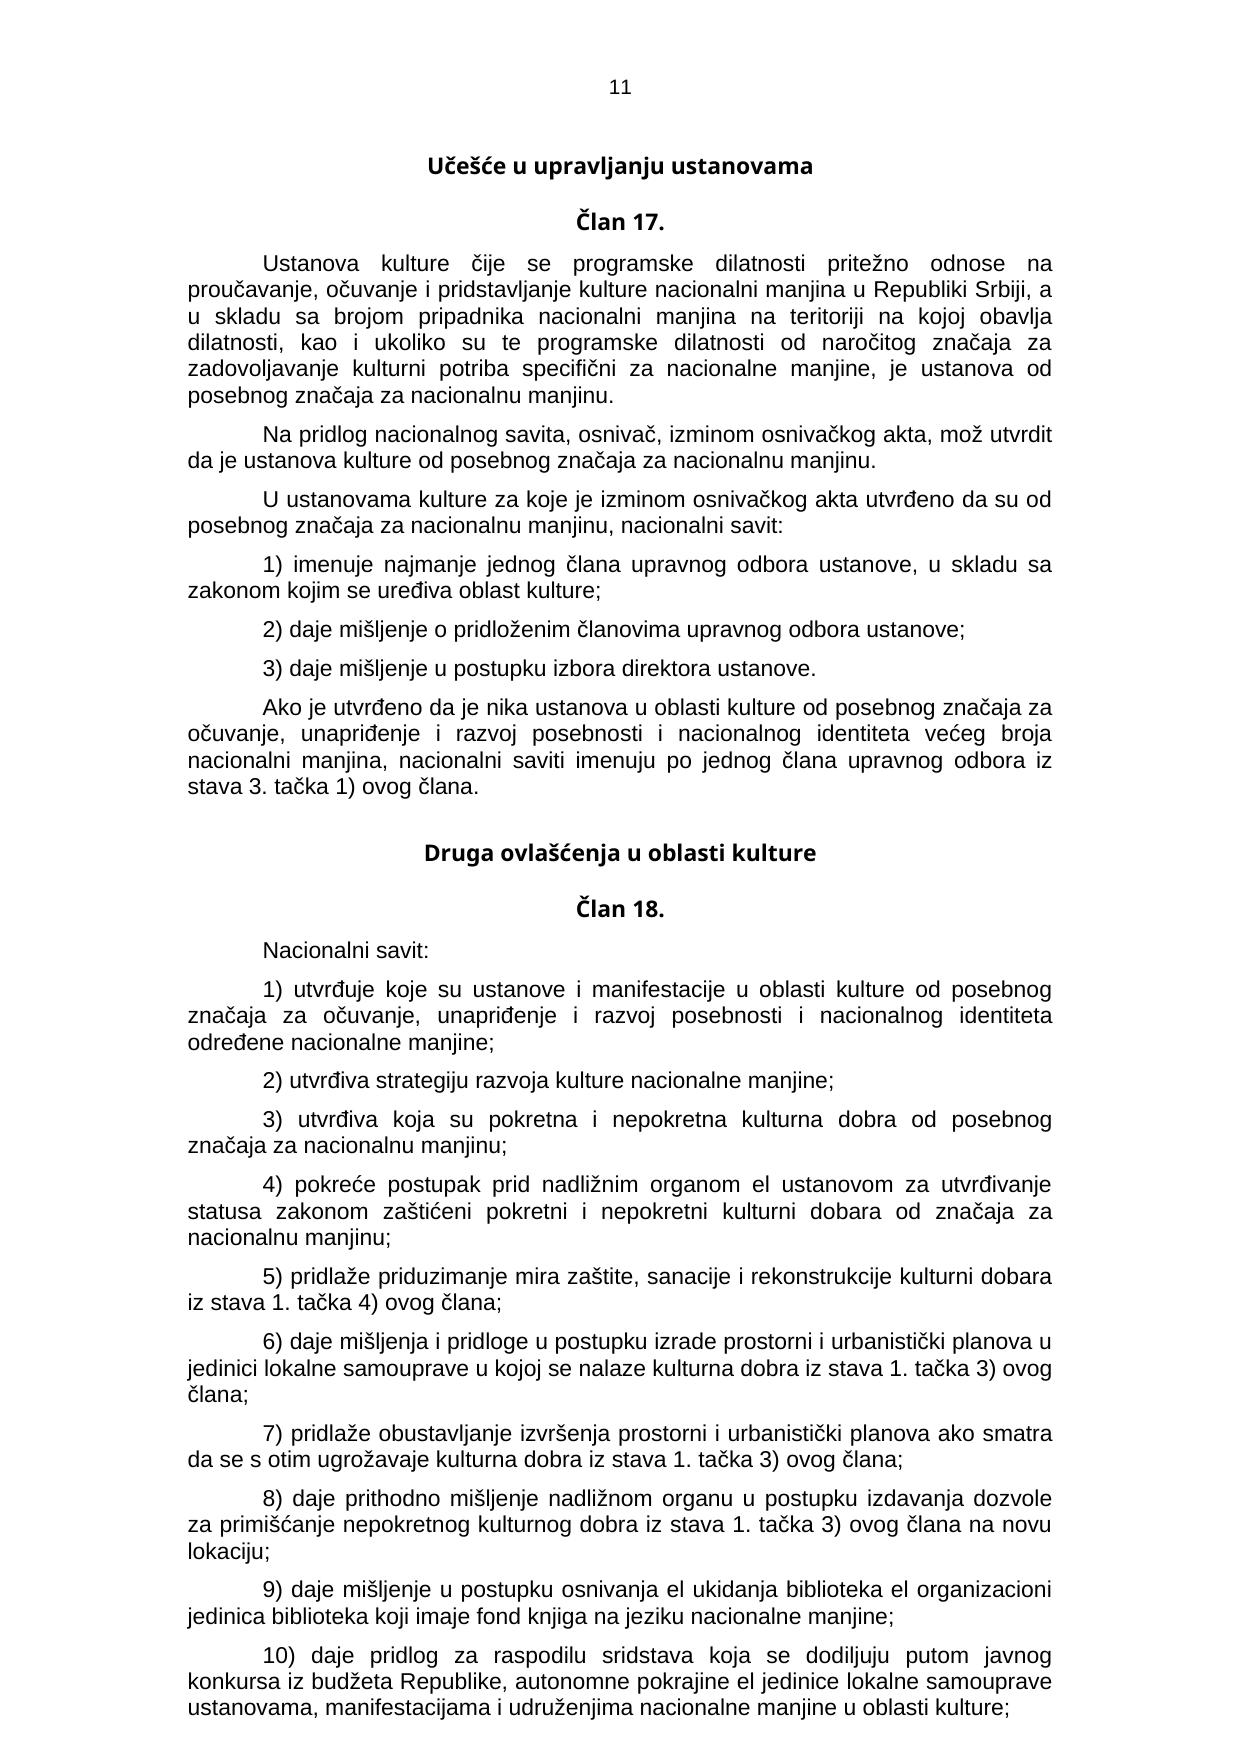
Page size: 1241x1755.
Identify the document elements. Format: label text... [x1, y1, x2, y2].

text 2) utvrđiva strategiju razvoja kulture nacionalne manjine; [187, 1067, 1053, 1094]
text Druga ovlašćenja u oblasti kulture [262, 837, 978, 868]
text 6) daje mišljenja i pridloge u postupku izrade prostorni i urbanistički planova u jedinici lokalne samouprave u kojoj se nalaze kulturna dobra iz stava 1. tačka 3) ovog člana; [187, 1328, 1053, 1407]
text 5) pridlaže priduzimanje mira zaštite, sanacije i rekonstrukcije kulturni dobara iz stava 1. tačka 4) ovog člana; [187, 1263, 1053, 1316]
text Član 18. [262, 893, 978, 924]
text 3) utvrđiva koja su pokretna i nepokretna kulturna dobra od posebnog značaja za nacionalnu manjinu; [187, 1106, 1053, 1159]
text Na pridlog nacionalnog savita, osnivač, izminom osnivačkog akta, mož utvrdit da je ustanova kulture od posebnog značaja za nacionalnu manjinu. [187, 421, 1053, 473]
text 1) imenuje najmanje jednog člana upravnog odbora ustanove, u skladu sa zakonom kojim se uređiva oblast kulture; [187, 551, 1053, 604]
text 3) daje mišljenje u postupku izbora direktora ustanove. [187, 655, 1053, 681]
text Član 17. [262, 206, 978, 237]
text 8) daje prithodno mišljenje nadližnom organu u postupku izdavanja dozvole za primišćanje nepokretnog kulturnog dobra iz stava 1. tačka 3) ovog člana na novu lokaciju; [187, 1485, 1053, 1564]
text 7) pridlaže obustavljanje izvršenja prostorni i urbanistički planova ako smatra da se s otim ugrožavaje kulturna dobra iz stava 1. tačka 3) ovog člana; [187, 1420, 1053, 1472]
text 2) daje mišljenje o pridloženim članovima upravnog odbora ustanove; [187, 616, 1053, 643]
text U ustanovama kulture za koje je izminom osnivačkog akta utvrđeno da su od posebnog značaja za nacionalnu manjinu, nacionalni savit: [187, 486, 1053, 538]
text Učešće u upravljanju ustanovama [262, 150, 978, 181]
text 1) utvrđuje koje su ustanove i manifestacije u oblasti kulture od posebnog značaja za očuvanje, unapriđenje i razvoj posebnosti i nacionalnog identiteta određene nacionalne manjine; [187, 976, 1053, 1055]
text Ako je utvrđeno da je nika ustanova u oblasti kulture od posebnog značaja za očuvanje, unapriđenje i razvoj posebnosti i nacionalnog identiteta većeg broja nacionalni manjina, nacionalni saviti imenuju po jednog člana upravnog odbora iz stava 3. tačka 1) ovog člana. [187, 694, 1053, 799]
text 10) daje pridlog za raspodilu sridstava koja se dodiljuju putom javnog konkursa iz budžeta Republike, autonomne pokrajine el jedinice lokalne samouprave ustanovama, manifestacijama i udruženjima nacionalne manjine u oblasti kulture; [187, 1642, 1053, 1721]
text 9) daje mišljenje u postupku osnivanja el ukidanja biblioteka el organizacioni jedinica biblioteka koji imaje fond knjiga na jeziku nacionalne manjine; [187, 1576, 1053, 1629]
text 4) pokreće postupak prid nadližnim organom el ustanovom za utvrđivanje statusa zakonom zaštićeni pokretni i nepokretni kulturni dobara od značaja za nacionalnu manjinu; [187, 1171, 1053, 1250]
text Nacionalni savit: [187, 937, 1053, 963]
text Ustanova kulture čije se programske dilatnosti pritežno odnose na proučavanje, očuvanje i pridstavljanje kulture nacionalni manjina u Republiki Srbiji, a u skladu sa brojom pripadnika nacionalni manjina na teritoriji na kojoj obavlja dilatnosti, kao i ukoliko su te programske dilatnosti od naročitog značaja za zadovoljavanje kulturni potriba specifični za nacionalne manjine, je ustanova od posebnog značaja za nacionalnu manjinu. [187, 250, 1053, 408]
